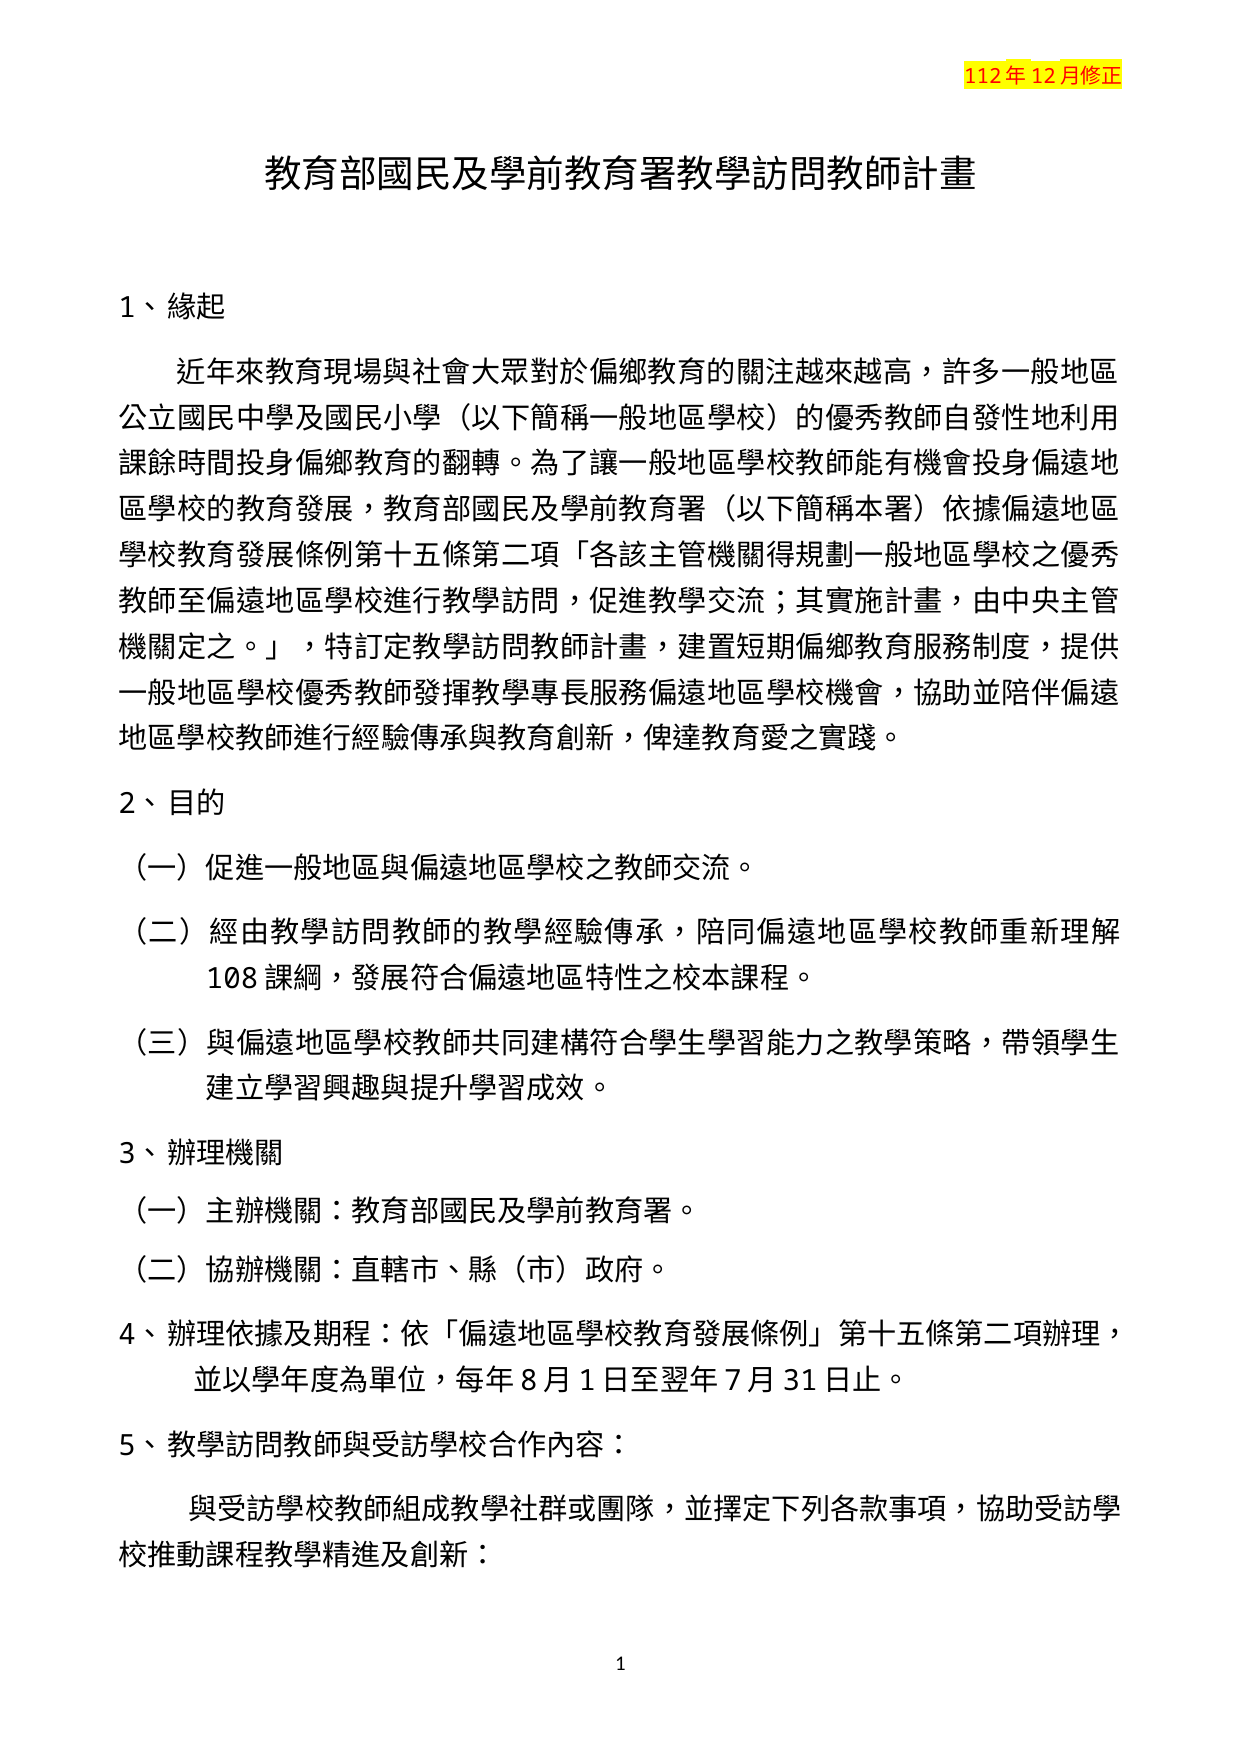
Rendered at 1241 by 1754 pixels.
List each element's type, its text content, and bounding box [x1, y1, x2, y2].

text （二）經由教學訪問教師的教學經驗傳承，陪同偏遠地區學校教師重新理解108課綱，發展符合偏遠地區特性之校本課程。 [118, 906, 1122, 998]
text （三）與偏遠地區學校教師共同建構符合學生學習能力之教學策略，帶領學生建立學習興趣與提升學習成效。 [118, 1016, 1122, 1108]
text （一）主辦機關：教育部國民及學前教育署。 [118, 1185, 1122, 1231]
list 教學訪問教師與受訪學校合作內容： [118, 1418, 1122, 1464]
text （二）協辦機關：直轄市、縣（市）政府。 [118, 1243, 1122, 1289]
list 辦理依據及期程：依「偏遠地區學校教育發展條例」第十五條第二項辦理，並以學年度為單位，每年8月1日至翌年7月31日止。 [118, 1308, 1122, 1400]
text （一）促進一般地區與偏遠地區學校之教師交流。 [118, 841, 1122, 887]
list 緣起 [118, 280, 1122, 326]
text 教育部國民及學前教育署教學訪問教師計畫 [118, 151, 1122, 197]
text 與受訪學校教師組成教學社群或團隊，並擇定下列各款事項，協助受訪學校推動課程教學精進及創新： [118, 1483, 1122, 1575]
text 近年來教育現場與社會大眾對於偏鄉教育的關注越來越高，許多一般地區公立國民中學及國民小學（以下簡稱一般地區學校）的優秀教師自發性地利用課餘時間投身偏鄉教育的翻轉。為了讓一般地區學校教師能有機會投身偏遠地區學校的教育發展，教育部國民及學前教育署（以下簡稱本署）依據偏遠地區學校教育發展條例第十五條第二項「各該主管機關得規劃一般地區學校之優秀教師至偏遠地區學校進行教學訪問，促進教學交流；其實施計畫，由中央主管機關定之。」，特訂定教學訪問教師計畫，建置短期偏鄉教育服務制度，提供一般地區學校優秀教師發揮教學專長服務偏遠地區學校機會，協助並陪伴偏遠地區學校教師進行經驗傳承與教育創新，俾達教育愛之實踐。 [118, 346, 1122, 758]
list 目的 [118, 777, 1122, 823]
list 辦理機關 [118, 1127, 1122, 1173]
